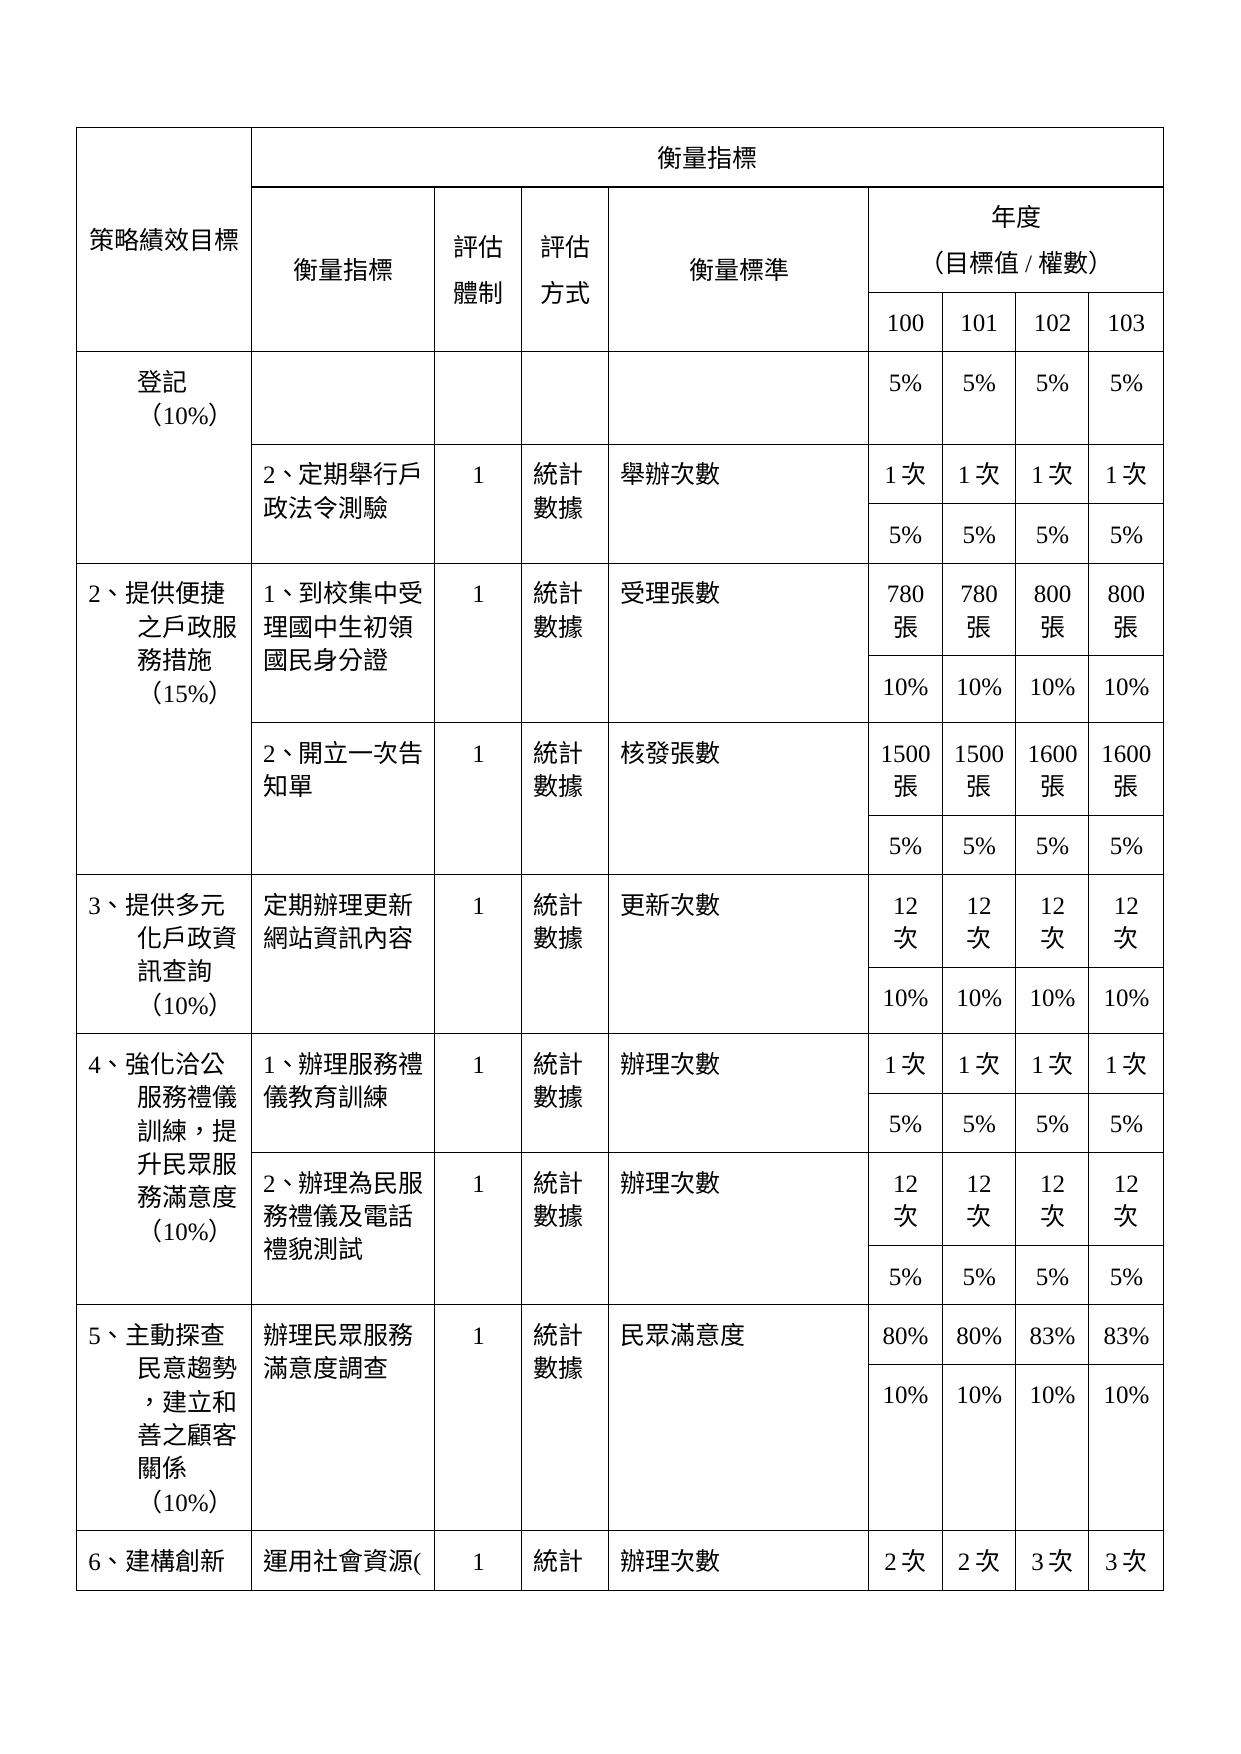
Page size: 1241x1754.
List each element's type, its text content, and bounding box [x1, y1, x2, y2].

table_cell 1次 [869, 445, 942, 503]
table_cell 12次 [1016, 875, 1088, 967]
table_cell 5% [1016, 504, 1088, 562]
table_cell 定期辦理更新網站資訊內容 [252, 875, 434, 1033]
table_cell 5% [869, 816, 942, 874]
table_cell 核發張數 [609, 723, 868, 874]
table_cell 1、到校集中受理國中生初領國民身分證 [252, 564, 434, 722]
table_cell 主動探查民意趨勢，建立和善之顧客關係（10%） [77, 1305, 251, 1530]
table_cell [77, 444, 251, 562]
table_cell 5% [1089, 816, 1163, 874]
table_cell 統計數據 [522, 875, 608, 1033]
table_cell 1 [435, 445, 521, 562]
table_cell 統計數據 [522, 723, 608, 874]
table_cell 辦理次數 [609, 1153, 868, 1304]
table_cell 5% [869, 504, 942, 562]
table_cell 800張 [1089, 564, 1163, 655]
table_cell 10% [943, 1365, 1015, 1530]
table_cell 10% [943, 968, 1015, 1033]
table_cell 受理張數 [609, 564, 868, 722]
table_cell 80% [943, 1305, 1015, 1363]
table_cell 5% [1016, 1094, 1088, 1152]
table_header 衡量指標 [252, 128, 1163, 186]
table_cell 2、辦理為民服務禮儀及電話禮貌測試 [252, 1153, 434, 1304]
table_cell 1次 [1016, 445, 1088, 503]
table_cell 12次 [1089, 1153, 1163, 1245]
table_cell 10% [869, 1365, 942, 1530]
table_cell 統計數據 [522, 1034, 608, 1152]
table_cell 12次 [869, 875, 942, 967]
table_cell 民眾滿意度 [609, 1305, 868, 1530]
table_cell 101 [943, 293, 1015, 351]
table_cell 780張 [869, 564, 942, 655]
table_cell 2、定期舉行戶政法令測驗 [252, 445, 434, 562]
table_cell 5% [1089, 1094, 1163, 1152]
table_cell 80% [869, 1305, 942, 1363]
table_cell 1次 [943, 445, 1015, 503]
table_cell 1 [435, 875, 521, 1033]
table_cell 780張 [943, 564, 1015, 655]
table_cell 5% [1016, 352, 1088, 444]
table_cell [77, 722, 251, 874]
table_cell 1 [435, 1153, 521, 1304]
table_cell 103 [1089, 293, 1163, 351]
table_cell 3次 [1089, 1531, 1163, 1589]
table_cell 衡量標準 [609, 188, 868, 351]
table_cell 舉辦次數 [609, 445, 868, 562]
table_cell 10% [1016, 968, 1088, 1033]
table_cell 1次 [1089, 445, 1163, 503]
table_cell 登記（10%） [77, 352, 251, 444]
table_cell 1 [435, 1034, 521, 1152]
table_cell 5% [943, 352, 1015, 444]
table_cell 統計數據 [522, 564, 608, 722]
table_cell 提供便捷之戶政服務措施（15%） [77, 564, 251, 722]
table_cell 102 [1016, 293, 1088, 351]
table_cell 1次 [943, 1034, 1015, 1093]
table_cell 5% [1089, 352, 1163, 444]
table_cell 10% [869, 656, 942, 722]
table_cell 統計數據 [522, 445, 608, 562]
table_cell 運用社會資源( [252, 1531, 434, 1589]
table_cell 5% [869, 1246, 942, 1304]
table_cell 1次 [1089, 1034, 1163, 1093]
table_cell 評估 方式 [522, 188, 608, 351]
table_cell 評估 體制 [435, 188, 521, 351]
table_cell 5% [1016, 816, 1088, 874]
table_cell 統計數據 [522, 1305, 608, 1530]
table_cell 1600張 [1016, 723, 1088, 814]
table_cell 1 [435, 1531, 521, 1589]
table_cell 10% [1089, 968, 1163, 1033]
table_cell 12次 [1089, 875, 1163, 967]
table_cell 辦理民眾服務滿意度調查 [252, 1305, 434, 1530]
table_cell 10% [1016, 1365, 1088, 1530]
table_cell [522, 352, 608, 444]
table_cell 1 [435, 1305, 521, 1530]
table_cell 83% [1016, 1305, 1088, 1363]
table_cell 12次 [943, 875, 1015, 967]
table_cell 5% [1089, 1246, 1163, 1304]
table_cell 辦理次數 [609, 1531, 868, 1589]
table_cell 5% [1016, 1246, 1088, 1304]
table_cell 1500張 [869, 723, 942, 814]
table_cell 更新次數 [609, 875, 868, 1033]
table_cell 3次 [1016, 1531, 1088, 1589]
table_cell 83% [1089, 1305, 1163, 1363]
table_cell 10% [1089, 1365, 1163, 1530]
table_cell 2次 [943, 1531, 1015, 1589]
table_cell 5% [869, 1094, 942, 1152]
table_cell 強化洽公服務禮儀訓練，提升民眾服務滿意度（10%） [77, 1034, 251, 1304]
table_cell 5% [943, 816, 1015, 874]
table_cell 5% [1089, 504, 1163, 562]
table_cell 建構創新服務方式，整合機關服務資源（5%） [77, 1531, 251, 1589]
table_cell 10% [1016, 656, 1088, 722]
table_cell 10% [1089, 656, 1163, 722]
table_cell 1 [435, 564, 521, 722]
table_cell 年度 （目標值 / 權數） [869, 188, 1163, 292]
table_cell [609, 352, 868, 444]
table_header 策略績效目標 [77, 128, 251, 351]
table_cell 統計 [522, 1531, 608, 1589]
table_cell 12次 [869, 1153, 942, 1245]
table_cell 5% [943, 1094, 1015, 1152]
table_cell 辦理次數 [609, 1034, 868, 1152]
table_cell 12次 [943, 1153, 1015, 1245]
table_cell 5% [869, 352, 942, 444]
table_cell 1次 [1016, 1034, 1088, 1093]
table_cell 5% [943, 1246, 1015, 1304]
table_cell 100 [869, 293, 942, 351]
table_cell 5% [943, 504, 1015, 562]
table_cell [435, 352, 521, 444]
table_cell 2、開立一次告知單 [252, 723, 434, 874]
table_cell 12次 [1016, 1153, 1088, 1245]
table_cell 2次 [869, 1531, 942, 1589]
table_cell 1500張 [943, 723, 1015, 814]
table_cell 1次 [869, 1034, 942, 1093]
table_cell 800張 [1016, 564, 1088, 655]
table_cell 10% [869, 968, 942, 1033]
table_cell 統計數據 [522, 1153, 608, 1304]
table_cell 提供多元化戶政資訊查詢（10%） [77, 875, 251, 1033]
table_cell 1、辦理服務禮儀教育訓練 [252, 1034, 434, 1152]
table_cell 1 [435, 723, 521, 874]
table_cell [252, 352, 434, 444]
table_cell 1600張 [1089, 723, 1163, 814]
table_cell 10% [943, 656, 1015, 722]
table_cell 衡量指標 [252, 188, 434, 351]
